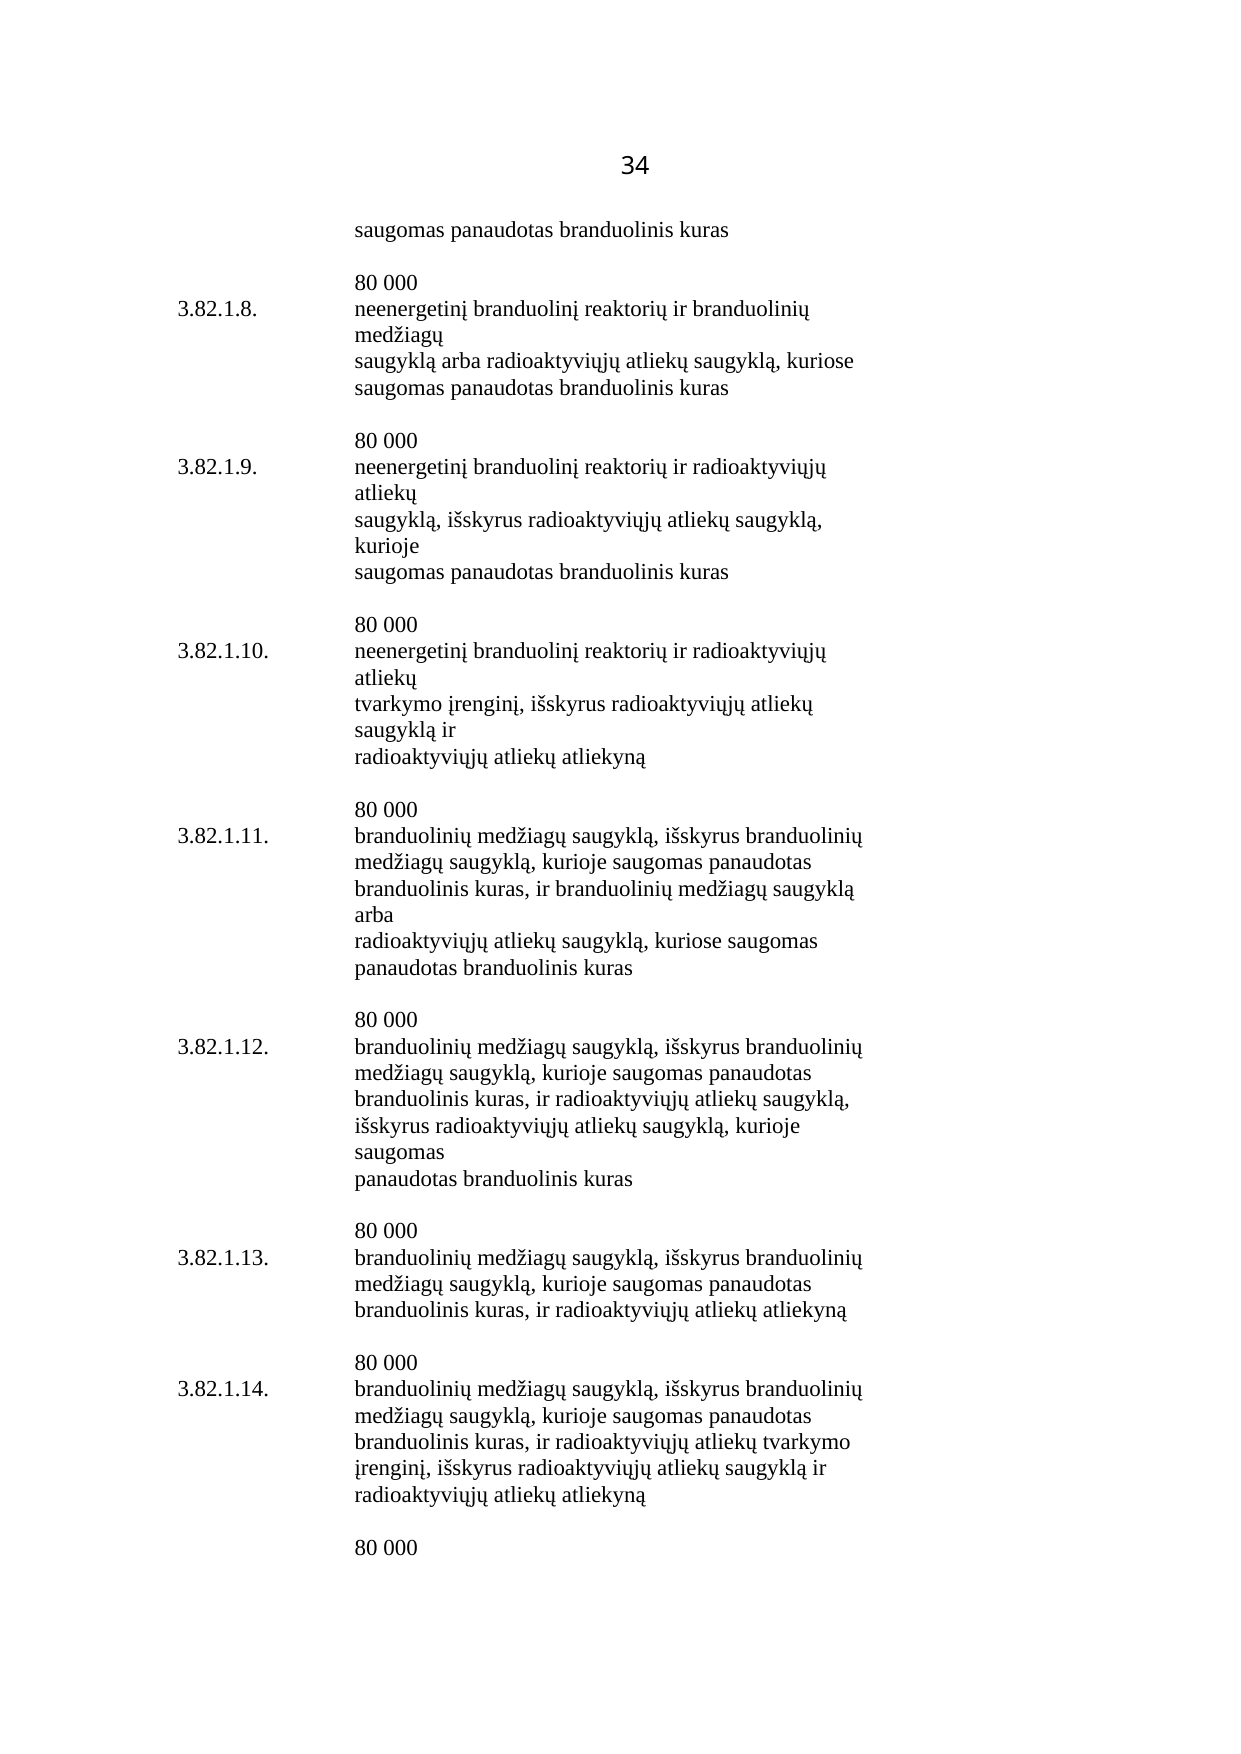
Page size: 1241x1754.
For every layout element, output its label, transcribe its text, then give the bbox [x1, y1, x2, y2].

text branduolinis kuras, ir radioaktyviųjų atliekų tvarkymo [354, 1428, 892, 1454]
text tvarkymo įrenginį, išskyrus radioaktyviųjų atliekų saugyklą ir [354, 690, 892, 743]
text 3.82.1.9. neenergetinį branduolinį reaktorių ir radioaktyviųjų atliekų [177, 453, 892, 506]
text branduolinis kuras, ir radioaktyviųjų atliekų saugyklą, [354, 1086, 892, 1112]
text medžiagų saugyklą, kurioje saugomas panaudotas [354, 1402, 892, 1428]
text radioaktyviųjų atliekų atliekyną 80 000 [354, 743, 892, 822]
text saugyklą, išskyrus radioaktyviųjų atliekų saugyklą, kurioje [354, 506, 892, 558]
text branduolinis kuras, ir branduolinių medžiagų saugyklą arba [354, 875, 892, 927]
text 3.82.1.10. neenergetinį branduolinį reaktorių ir radioaktyviųjų atliekų [177, 637, 892, 690]
text saugyklą arba radioaktyviųjų atliekų saugyklą, kuriose [354, 348, 892, 374]
text 3.82.1.8. neenergetinį branduolinį reaktorių ir branduolinių medžiagų [177, 295, 892, 348]
text 3.82.1.14. branduolinių medžiagų saugyklą, išskyrus branduolinių [177, 1375, 892, 1402]
text 3.82.1.13. branduolinių medžiagų saugyklą, išskyrus branduolinių [177, 1244, 892, 1270]
text 3.82.1.12. branduolinių medžiagų saugyklą, išskyrus branduolinių [177, 1033, 892, 1059]
text medžiagų saugyklą, kurioje saugomas panaudotas [354, 1059, 892, 1086]
text radioaktyviųjų atliekų atliekyną 80 000 [354, 1481, 892, 1560]
text saugomas panaudotas branduolinis kuras 80 000 [354, 558, 892, 637]
text 3.82.1.11. branduolinių medžiagų saugyklą, išskyrus branduolinių [177, 822, 892, 848]
text branduolinis kuras, ir radioaktyviųjų atliekų atliekyną 80 000 [354, 1296, 892, 1375]
text išskyrus radioaktyviųjų atliekų saugyklą, kurioje saugomas [354, 1112, 892, 1164]
text saugomas panaudotas branduolinis kuras 80 000 [354, 374, 892, 453]
text panaudotas branduolinis kuras 80 000 [354, 1164, 892, 1244]
text medžiagų saugyklą, kurioje saugomas panaudotas [354, 1270, 892, 1296]
text panaudotas branduolinis kuras 80 000 [354, 954, 892, 1033]
text medžiagų saugyklą, kurioje saugomas panaudotas [354, 848, 892, 875]
text įrenginį, išskyrus radioaktyviųjų atliekų saugyklą ir [354, 1454, 892, 1481]
text saugomas panaudotas branduolinis kuras 80 000 [354, 216, 892, 295]
text radioaktyviųjų atliekų saugyklą, kuriose saugomas [354, 927, 892, 954]
